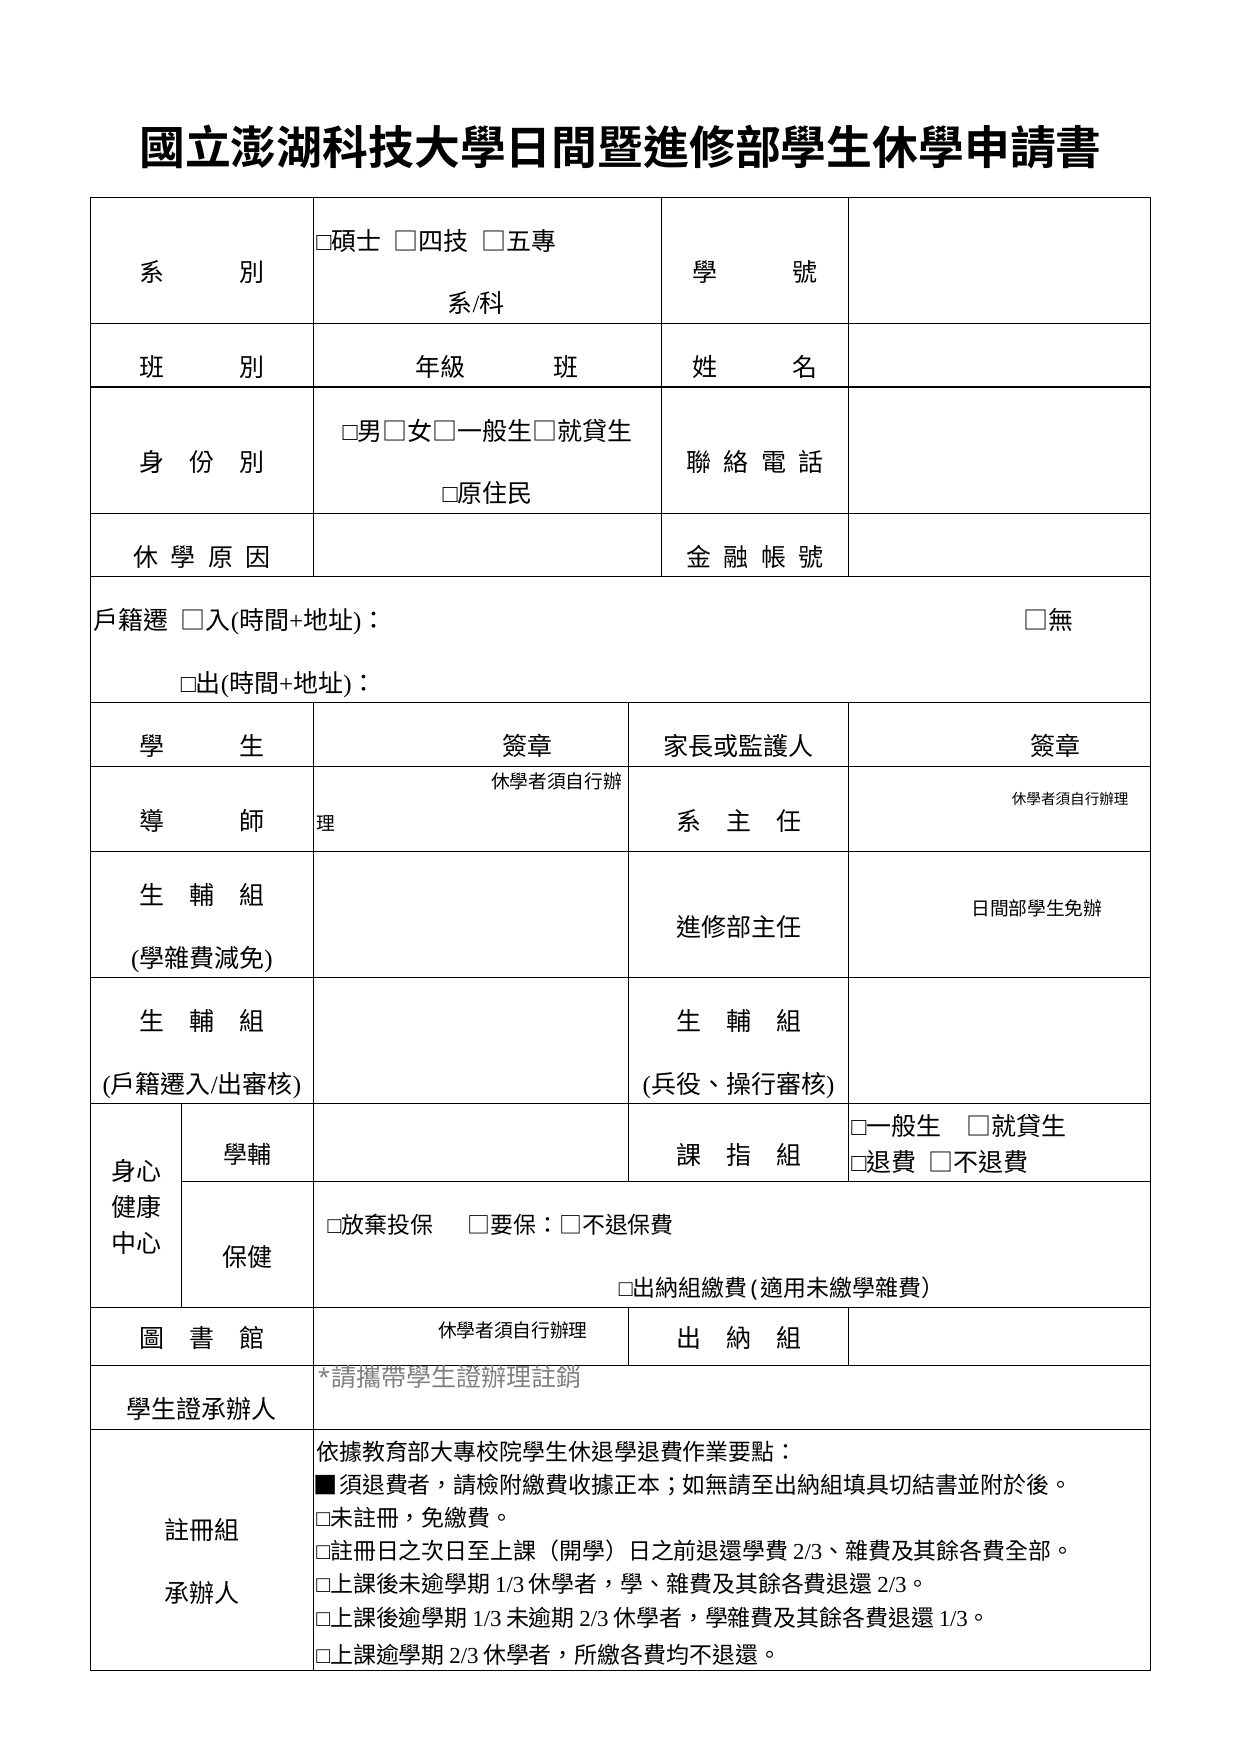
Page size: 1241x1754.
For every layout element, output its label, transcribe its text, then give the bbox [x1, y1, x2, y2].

table_cell 學 生 [91, 703, 313, 766]
table_cell 休學者須自行辦理 [849, 767, 1150, 851]
table_cell 班 別 [91, 324, 313, 386]
text 國立澎湖科技大學日間暨進修部學生休學申請書 [89, 72, 1152, 197]
table_cell 學生證承辦人 [91, 1366, 313, 1428]
table_cell 休學者須自行辦理 [314, 767, 628, 851]
table_cell 簽章 [314, 703, 628, 766]
table_cell 生 輔 組 (戶籍遷入/出審核) [91, 978, 313, 1103]
table_header 系 別 [91, 198, 313, 323]
table_cell [314, 514, 661, 576]
table_cell 年級 班 [314, 324, 661, 386]
table_cell 戶籍遷 □入(時間+地址)： □無 □出(時間+地址)： [91, 577, 1150, 702]
table_cell 身心 健康 中心 [91, 1104, 181, 1307]
table_cell 日間部學生免辦 [849, 852, 1150, 977]
table_cell [849, 978, 1150, 1103]
table_cell 家長或監護人 [629, 703, 848, 766]
table_cell [849, 514, 1150, 576]
table_cell 圖 書 館 [91, 1308, 313, 1365]
table_cell 學輔 [182, 1104, 313, 1181]
table_cell 金 融 帳 號 [662, 514, 848, 576]
table_header □碩士 □四技 □五專 系/科 [314, 198, 661, 323]
table_cell 身 份 別 [91, 388, 313, 512]
table_cell [314, 1104, 628, 1181]
table_cell [849, 388, 1150, 512]
table_cell 休 學 原 因 [91, 514, 313, 576]
table_cell 出 納 組 [629, 1308, 848, 1365]
table_cell 進修部主任 [629, 852, 848, 977]
table_cell [314, 978, 628, 1103]
table_cell 生 輔 組 (兵役、操行審核) [629, 978, 848, 1103]
table_cell [849, 1308, 1150, 1365]
table_cell 休學者須自行辦理 [314, 1308, 628, 1365]
table_cell 依據教育部大專校院學生休退學退費作業要點： 須退費者，請檢附繳費收據正本；如無請至出納組填具切結書並附於後。 □未註冊，免繳費。 □註冊日之次日至上課（開學）日之前退還學費2/3、雜費及其餘各費全部。 □上課後未逾學期1/3休學者，學、雜費及其餘各費退還2/3。 □上課後逾學期1/3未逾期2/3休學者，學雜費及其餘各費退還1/3。 □上課逾學期2/3休學者，所繳各費均不退還。 [314, 1430, 1150, 1670]
table_cell 課 指 組 [629, 1104, 848, 1181]
table_cell □放棄投保 □要保：□不退保費 □出納組繳費(適用未繳學雜費） [314, 1182, 1150, 1307]
table_cell 姓 名 [662, 324, 848, 386]
table_cell 系 主 任 [629, 767, 848, 851]
table_cell □男□女□一般生□就貸生 □原住民 [314, 388, 661, 512]
table_cell 簽章 [849, 703, 1150, 766]
table_cell 註冊組 承辦人 [91, 1430, 313, 1670]
table_cell [314, 852, 628, 977]
table_header [849, 198, 1150, 323]
table_cell [849, 324, 1150, 386]
table_cell 生 輔 組 (學雜費減免) [91, 852, 313, 977]
table_cell 保健 [182, 1182, 313, 1307]
table_cell *請攜帶學生證辦理註銷 [314, 1366, 1150, 1428]
table_header 學 號 [662, 198, 848, 323]
table_cell 聯 絡 電 話 [662, 388, 848, 512]
table_cell 導 師 [91, 767, 313, 851]
table_cell □一般生 □就貸生 □退費 □不退費 [849, 1104, 1150, 1181]
